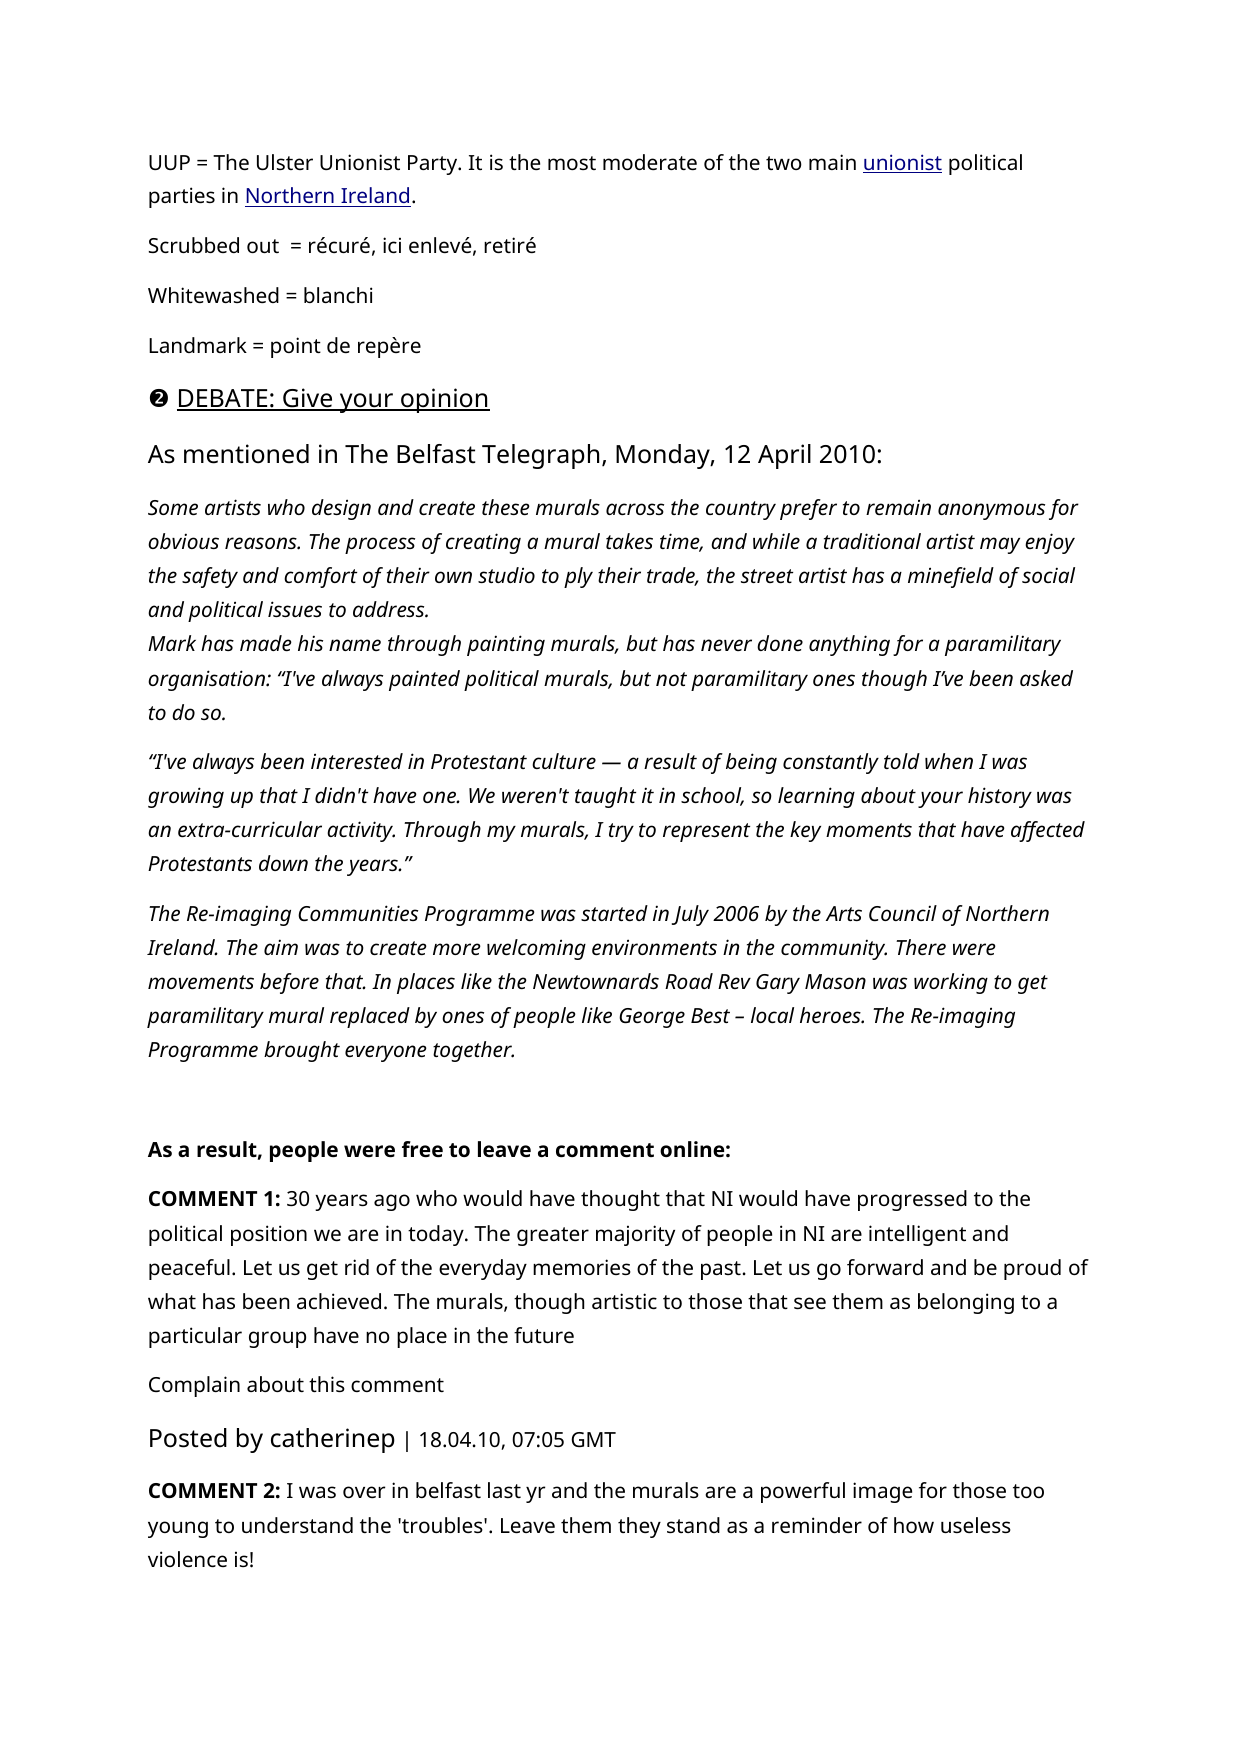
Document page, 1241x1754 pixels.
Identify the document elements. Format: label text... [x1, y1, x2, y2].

text COMMENT 2: I was over in belfast last yr and the murals are a powerful image for those too young to understand the 'troubles'. Leave them they stand as a reminder of how useless violence is! [148, 1477, 1093, 1573]
text Scrubbed out = récuré, ici enlevé, retiré [148, 231, 1093, 260]
text “I've always been interested in Protestant culture — a result of being constantly told when I was growing up that I didn't have one. We weren't taught it in school, so learning about your history was an extra-curricular activity. Through my murals, I try to represent the key moments that have affected Protestants down the years.” [148, 747, 1093, 878]
text As a result, people were free to leave a comment online: [148, 1135, 1093, 1163]
text v DEBATE: Give your opinion [148, 380, 1093, 414]
text UUP = The Ulster Unionist Party. It is the most moderate of the two main unionist political parties in Northern Ireland. [148, 148, 1093, 210]
text Some artists who design and create these murals across the country prefer to remain anonymous for obvious reasons. The process of creating a mural takes time, and while a traditional artist may enjoy the safety and comfort of their own studio to ply their trade, the street artist has a minefield of social and political issues to address. Mark has made his name through painting murals, but has never done anything for a paramilitary organisation: “I've always painted political murals, but not paramilitary ones though I’ve been asked to do so. [148, 493, 1093, 726]
text COMMENT 1: 30 years ago who would have thought that NI would have progressed to the political position we are in today. The greater majority of people in NI are intelligent and peaceful. Let us get rid of the everyday memories of the past. Let us go forward and be proud of what has been achieved. The murals, though artistic to those that see them as belonging to a particular group have no place in the future [148, 1184, 1093, 1349]
text Posted by catherinep | 18.04.10, 07:05 GMT [148, 1420, 1093, 1454]
text As mentioned in The Belfast Telegraph, Monday, 12 April 2010: [148, 437, 1093, 471]
text The Re-imaging Communities Programme was started in July 2006 by the Arts Council of Northern Ireland. The aim was to create more welcoming environments in the community. There were movements before that. In places like the Newtownards Road Rev Gary Mason was working to get paramilitary mural replaced by ones of people like George Best – local heroes. The Re-imaging Programme brought everyone together. [148, 899, 1093, 1064]
text Complain about this comment [148, 1371, 1093, 1399]
text Landmark = point de repère [148, 331, 1093, 359]
text Whitewashed = blanchi [148, 281, 1093, 309]
